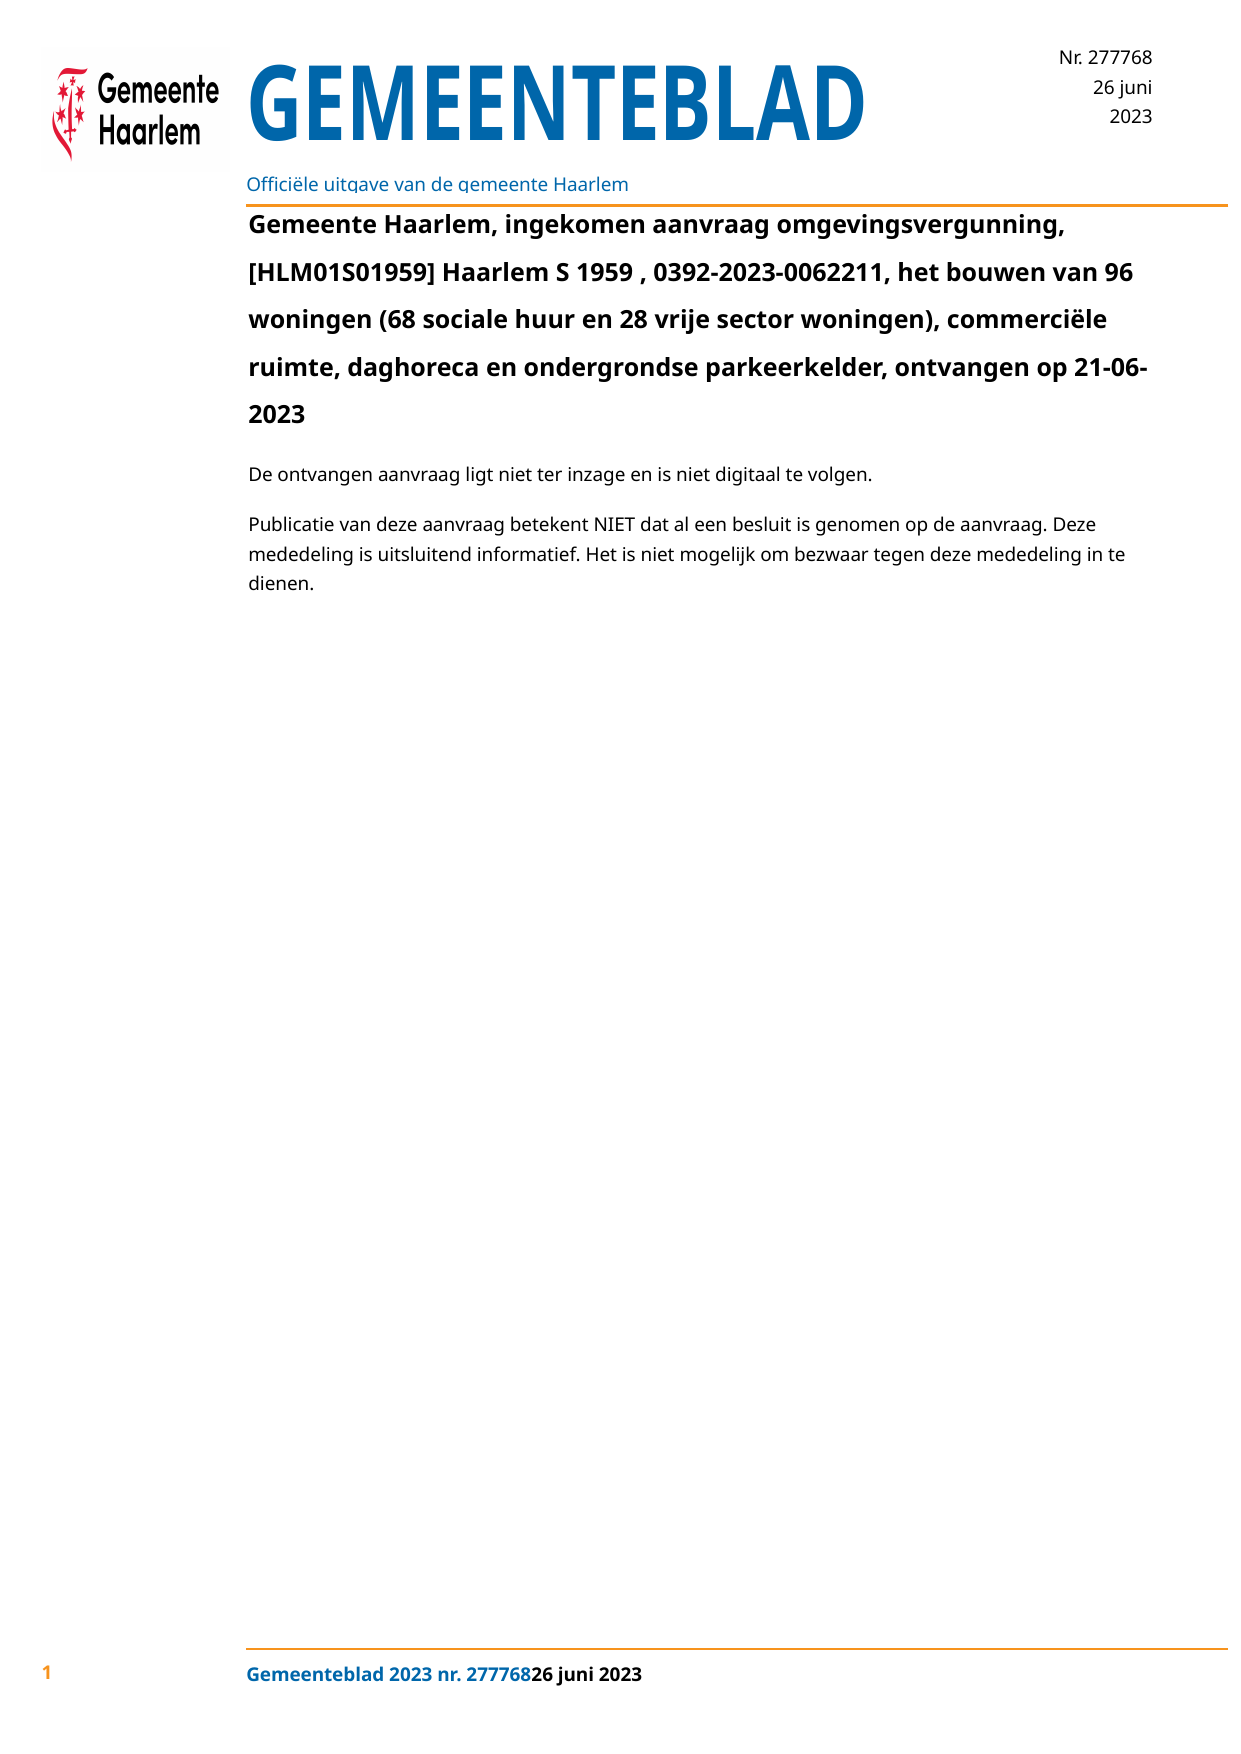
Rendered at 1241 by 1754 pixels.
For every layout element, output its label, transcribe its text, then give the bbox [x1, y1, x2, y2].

text De ontvangen aanvraag ligt niet ter inzage en is niet digitaal te volgen. [248, 461, 1152, 486]
picture [41, 47, 231, 172]
text Gemeente Haarlem, ingekomen aanvraag omgevingsvergunning, [HLM01S01959] Haarlem S 1959 , 0392-2023-0062211, het bouwen van 96 woningen (68 sociale huur en 28 vrije sector woningen), commerciële ruimte, daghoreca en ondergrondse parkeerkelder, ontvangen op 21-06-2023 [248, 207, 1152, 431]
text Publicatie van deze aanvraag betekent NIET dat al een besluit is genomen op de aanvraag. Deze mededeling is uitsluitend informatief. Het is niet mogelijk om bezwaar tegen deze mededeling in te dienen. [248, 511, 1152, 596]
